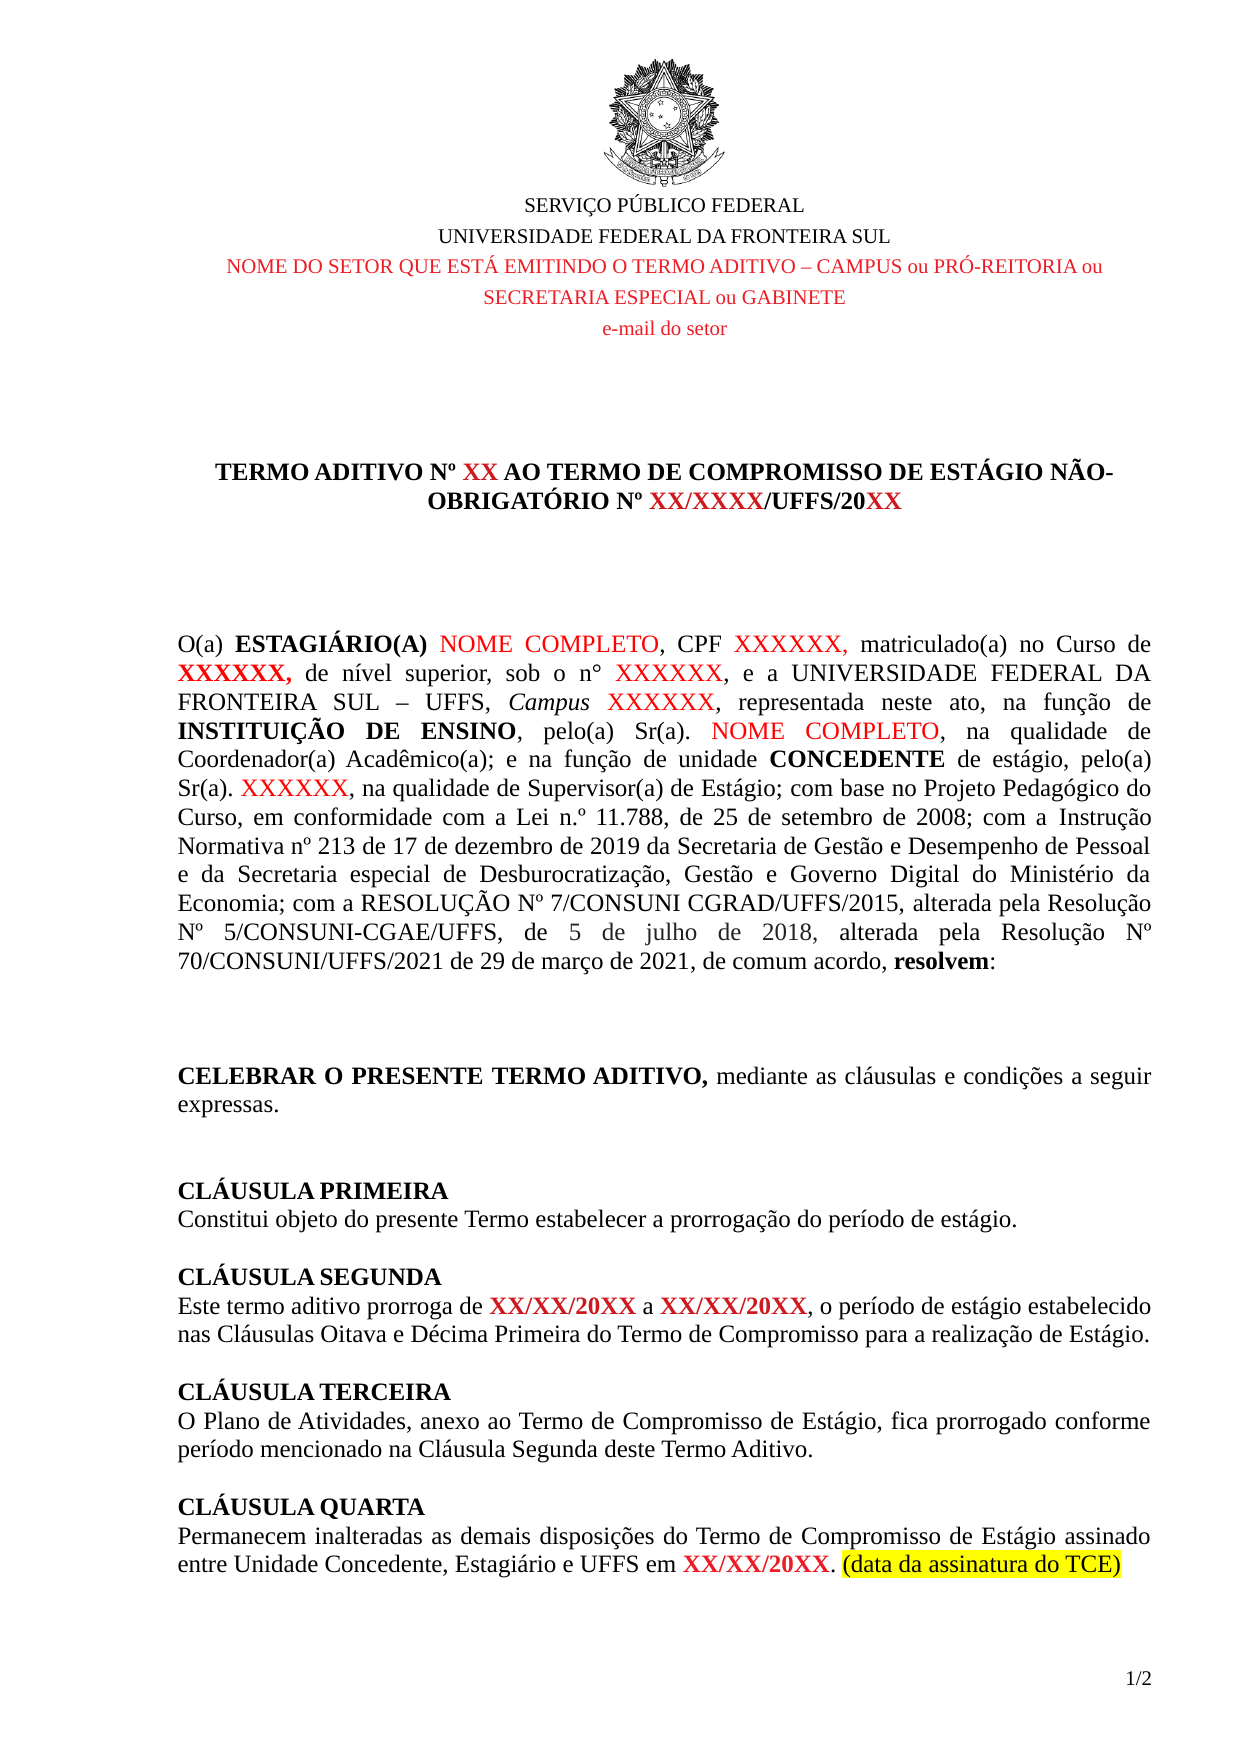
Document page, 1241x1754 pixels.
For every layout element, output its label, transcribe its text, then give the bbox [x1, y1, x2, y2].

text CLÁUSULA SEGUNDA [177, 1262, 1152, 1291]
text CLÁUSULA TERCEIRA [177, 1377, 1152, 1406]
text TERMO ADITIVO Nº xx AO TERMO DE COMPROMISSO DE ESTÁGIO não-obrigatório Nº xx/xxxx/UFFS/20xx [177, 457, 1152, 514]
text O(a) ESTAGIÁRIO(A) NOME COMPLETO, CPF XXXXXX, matriculado(a) no Curso de XXXXXX, de nível superior, sob o n° XXXXXX, e a UNIVERSIDADE FEDERAL DA FRONTEIRA SUL – UFFS, Campus XXXXXX, representada neste ato, na função de INSTITUIÇÃO DE ENSINO, pelo(a) Sr(a). NOME COMPLETO, na qualidade de Coordenador(a) Acadêmico(a); e na função de unidade CONCEDENTE de estágio, pelo(a) Sr(a). XXXXXX, na qualidade de Supervisor(a) de Estágio; com base no Projeto Pedagógico do Curso, em conformidade com a Lei n.º 11.788, de 25 de setembro de 2008; com a Instrução Normativa nº 213 de 17 de dezembro de 2019 da Secretaria de Gestão e Desempenho de Pessoal e da Secretaria especial de Desburocratização, Gestão e Governo Digital do Ministério da Economia; com a RESOLUÇÃO Nº 7/CONSUNI CGRAD/UFFS/2015, alterada pela Resolução Nº 5/CONSUNI-CGAE/UFFS, de 5 de julho de 2018, alterada pela Resolução Nº 70/CONSUNI/UFFS/2021 de 29 de março de 2021, de comum acordo, resolvem: [177, 629, 1152, 974]
text Este termo aditivo prorroga de XX/XX/20XX a XX/XX/20XX, o período de estágio estabelecido nas Cláusulas Oitava e Décima Primeira do Termo de Compromisso para a realização de Estágio. [177, 1291, 1152, 1348]
text CLÁUSULA PRIMEIRA [177, 1176, 1152, 1204]
text CELEBRAR O PRESENTE TERMO ADITIVO, mediante as cláusulas e condições a seguir expressas. [177, 1061, 1152, 1118]
text CLÁUSULA QUARTA [177, 1492, 1152, 1521]
text O Plano de Atividades, anexo ao Termo de Compromisso de Estágio, fica prorrogado conforme período mencionado na Cláusula Segunda deste Termo Aditivo. [177, 1406, 1152, 1463]
text Constitui objeto do presente Termo estabelecer a prorrogação do período de estágio. [177, 1204, 1152, 1233]
text Permanecem inalteradas as demais disposições do Termo de Compromisso de Estágio assinado entre Unidade Concedente, Estagiário e UFFS em XX/XX/20XX. (data da assinatura do TCE) [177, 1521, 1152, 1578]
